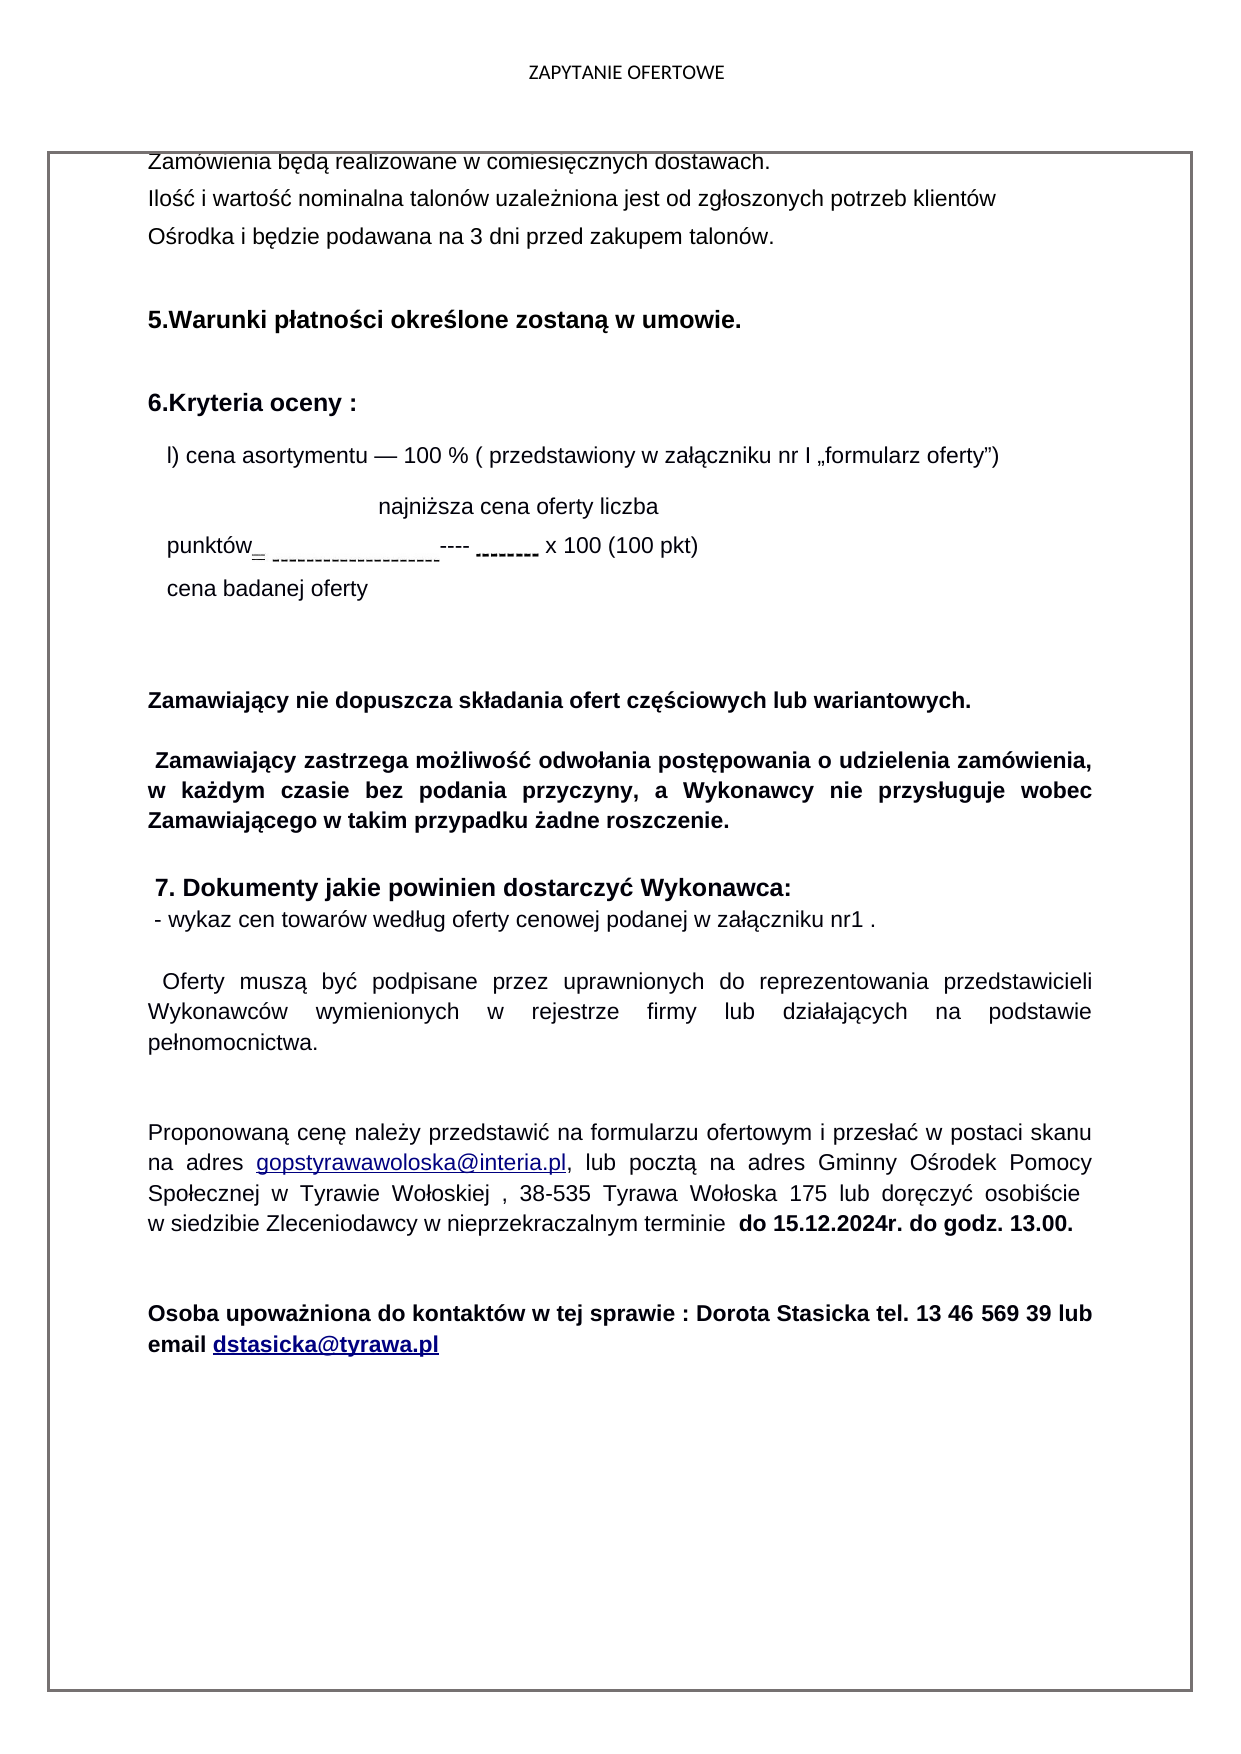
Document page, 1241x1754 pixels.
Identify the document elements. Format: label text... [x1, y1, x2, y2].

text Ilość i wartość nominalna talonów uzależniona jest od zgłoszonych potrzeb klientów [148, 184, 1081, 211]
text Osoba upoważniona do kontaktów w tej sprawie : Dorota Stasicka tel. 13 46 569 39 lub email dstasicka@tyrawa.pl [148, 1300, 1093, 1357]
text Ośrodka i będzie podawana na 3 dni przed zakupem talonów. [148, 223, 1081, 249]
text - wykaz cen towarów według oferty cenowej podanej w załączniku nr1 . [148, 906, 1093, 932]
text Zamawiający nie dopuszcza składania ofert częściowych lub wariantowych. [148, 687, 1093, 713]
text Zamówienia będą realizowane w comiesięcznych dostawach. [148, 154, 1081, 174]
text Zamawiający zastrzega możliwość odwołania postępowania o udzielenia zamówienia, w każdym czasie bez podania przyczyny, a Wykonawcy nie przysługuje wobec Zamawiającego w takim przypadku żadne roszczenie. [148, 747, 1093, 834]
text l) cena asortymentu — 100 % ( przedstawiony w załączniku nr I „formularz oferty”) [167, 442, 1081, 468]
text 6.Kryteria oceny : [148, 388, 1081, 417]
text Proponowaną cenę należy przedstawić na formularzu ofertowym i przesłać w postaci skanu na adres gopstyrawawoloska@interia.pl, lub pocztą na adres Gminny Ośrodek Pomocy Społecznej w Tyrawie Wołoskiej , 38-535 Tyrawa Wołoska 175 lub doręczyć osobiście w siedzibie Zleceniodawcy w nieprzekraczalnym terminie do 15.12.2024r. do godz. 13.00. [148, 1119, 1093, 1236]
text 7. Dokumenty jakie powinien dostarczyć Wykonawca: [148, 873, 1093, 901]
text 5.Warunki płatności określone zostaną w umowie. [148, 305, 1093, 333]
text najniższa cena oferty liczba punktów---- x 100 (100 pkt) cena badanej oferty [167, 493, 728, 601]
text Oferty muszą być podpisane przez uprawnionych do reprezentowania przedstawicieli Wykonawców wymienionych w rejestrze firmy lub działających na podstawie pełnomocnictwa. [148, 968, 1093, 1055]
